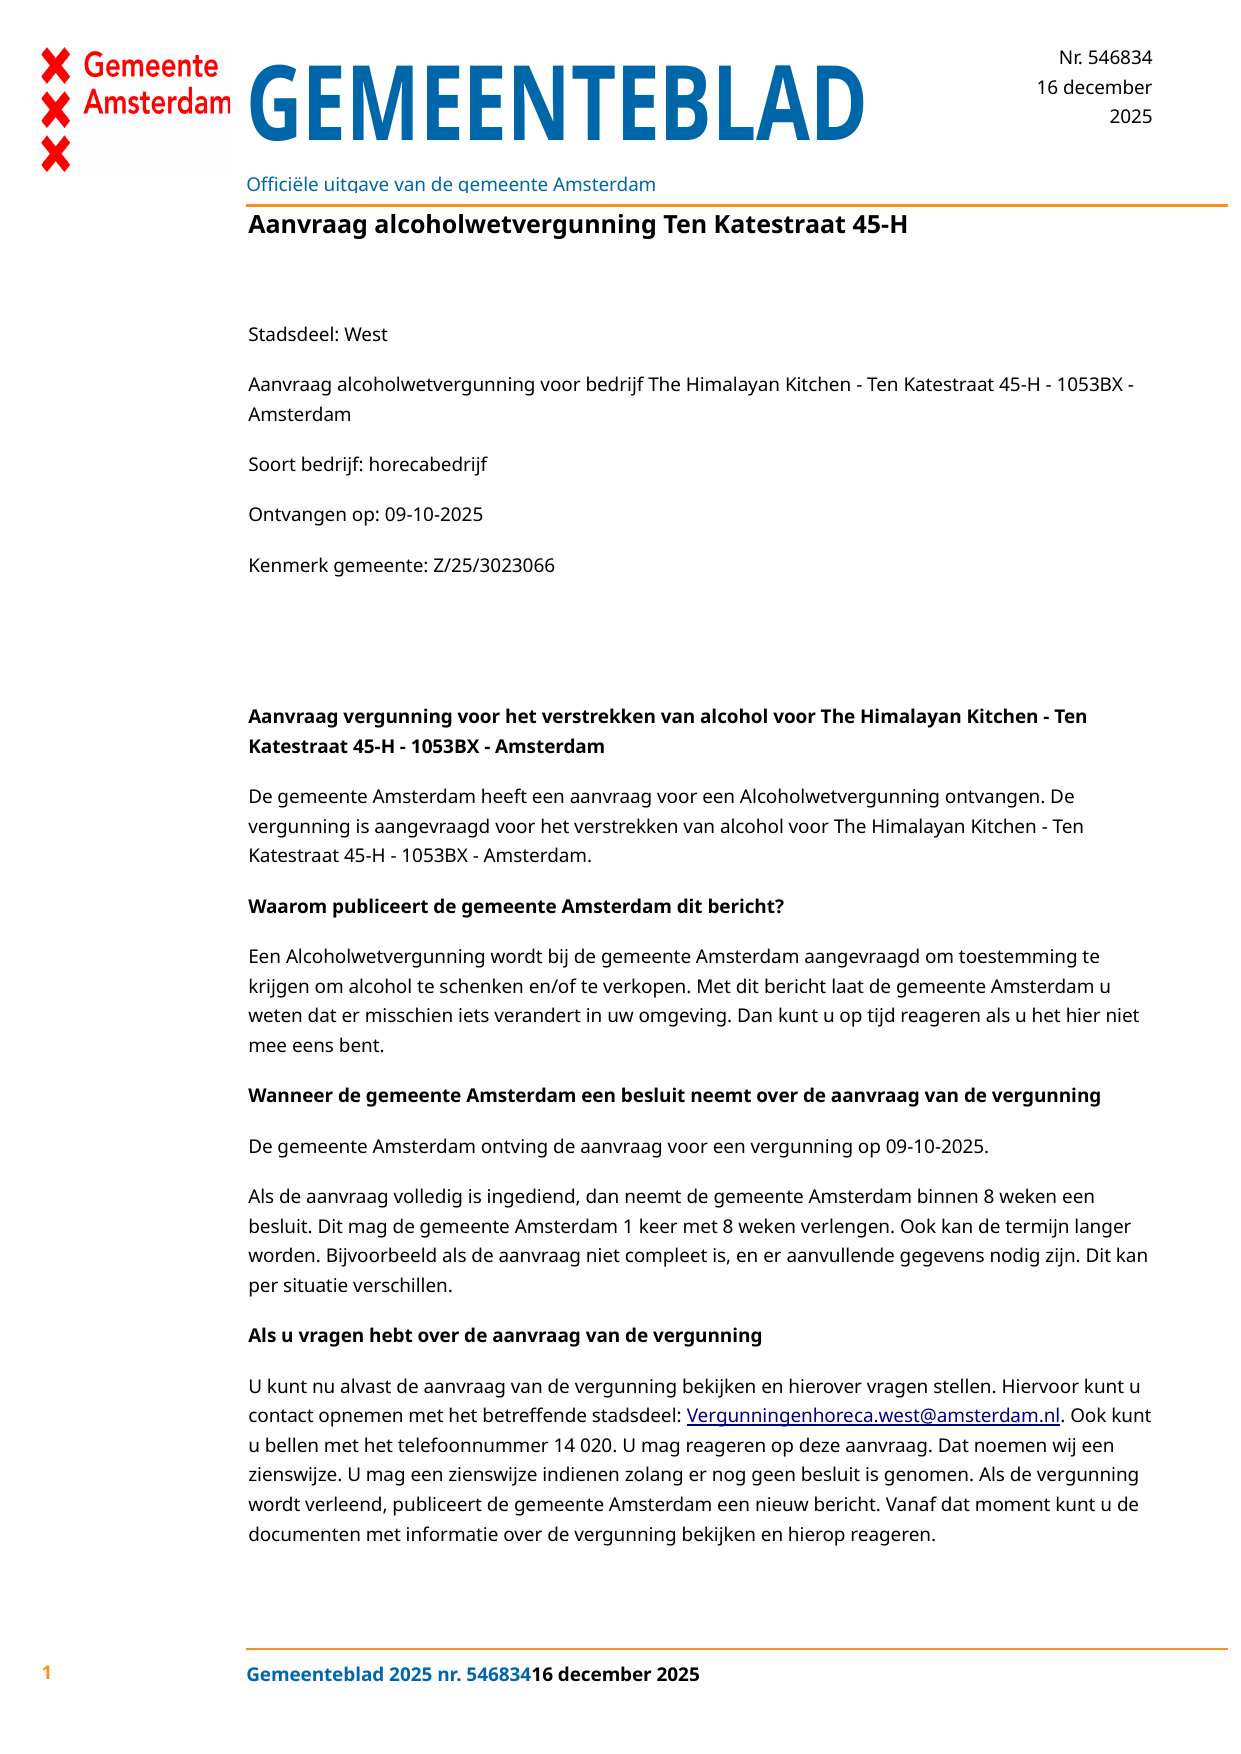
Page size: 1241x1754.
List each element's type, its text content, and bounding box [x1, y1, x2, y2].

text Aanvraag alcoholwetvergunning Ten Katestraat 45-H [248, 207, 1152, 241]
text Ontvangen op: 09-10-2025 [248, 502, 1152, 527]
text U kunt nu alvast de aanvraag van de vergunning bekijken en hierover vragen stellen. Hiervoor kunt u contact opnemen met het betreffende stadsdeel: Vergunningenhoreca.west@amsterdam.nl. Ook kunt u bellen met het telefoonnummer 14 020. U mag reageren op deze aanvraag. Dat noemen wij een zienswijze. U mag een zienswijze indienen zolang er nog geen besluit is genomen. Als de vergunning wordt verleend, publiceert de gemeente Amsterdam een nieuw bericht. Vanaf dat moment kunt u de documenten met informatie over de vergunning bekijken en hierop reageren. [248, 1373, 1152, 1546]
text Een Alcoholwetvergunning wordt bij de gemeente Amsterdam aangevraagd om toestemming te krijgen om alcohol te schenken en/of te verkopen. Met dit bericht laat de gemeente Amsterdam u weten dat er misschien iets verandert in uw omgeving. Dan kunt u op tijd reageren als u het hier niet mee eens bent. [248, 943, 1152, 1058]
text Wanneer de gemeente Amsterdam een besluit neemt over de aanvraag van de vergunning [248, 1082, 1152, 1108]
text Als de aanvraag volledig is ingediend, dan neemt de gemeente Amsterdam binnen 8 weken een besluit. Dit mag de gemeente Amsterdam 1 keer met 8 weken verlengen. Ook kan de termijn langer worden. Bijvoorbeeld als de aanvraag niet compleet is, en er aanvullende gegevens nodig zijn. Dit kan per situatie verschillen. [248, 1183, 1152, 1298]
text De gemeente Amsterdam heeft een aanvraag voor een Alcoholwetvergunning ontvangen. De vergunning is aangevraagd voor het verstrekken van alcohol voor The Himalayan Kitchen - Ten Katestraat 45-H - 1053BX - Amsterdam. [248, 783, 1152, 868]
text Kenmerk gemeente: Z/25/3023066 [248, 552, 1152, 578]
text De gemeente Amsterdam ontving de aanvraag voor een vergunning op 09-10-2025. [248, 1133, 1152, 1158]
text Stadsdeel: West [248, 321, 1152, 346]
picture [41, 47, 231, 172]
text Aanvraag alcoholwetvergunning voor bedrijf The Himalayan Kitchen - Ten Katestraat 45-H - 1053BX - Amsterdam [248, 371, 1152, 426]
text Soort bedrijf: horecabedrijf [248, 451, 1152, 477]
text Aanvraag vergunning voor het verstrekken van alcohol voor The Himalayan Kitchen - Ten Katestraat 45-H - 1053BX - Amsterdam [248, 703, 1152, 758]
text Als u vragen hebt over de aanvraag van de vergunning [248, 1322, 1152, 1348]
text Waarom publiceert de gemeente Amsterdam dit bericht? [248, 893, 1152, 918]
